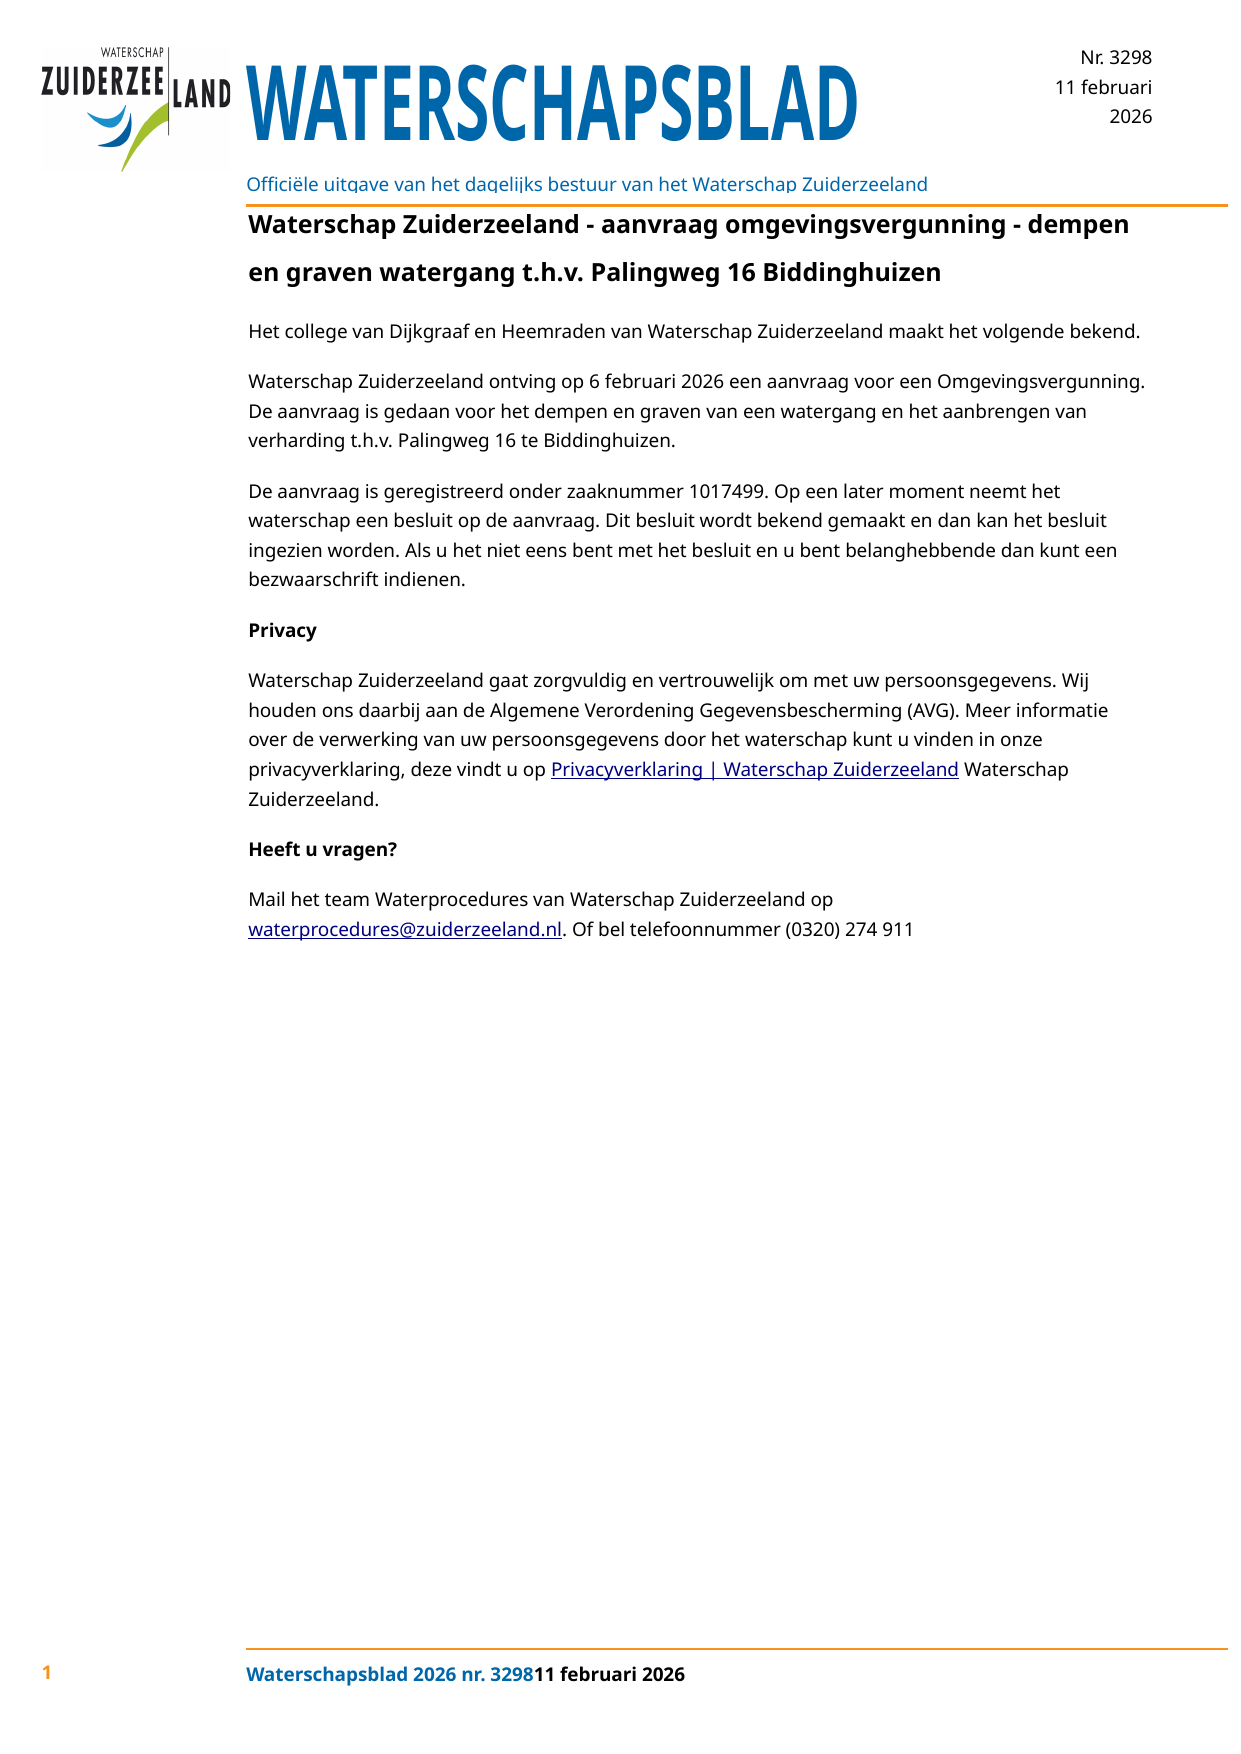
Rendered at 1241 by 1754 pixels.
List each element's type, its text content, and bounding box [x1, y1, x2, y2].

text Privacy [248, 617, 1152, 643]
text Waterschap Zuiderzeeland - aanvraag omgevingsvergunning - dempen en graven watergang t.h.v. Palingweg 16 Biddinghuizen [248, 207, 1152, 288]
text Waterschap Zuiderzeeland gaat zorgvuldig en vertrouwelijk om met uw persoonsgegevens. Wij houden ons daarbij aan de Algemene Verordening Gegevensbescherming (AVG). Meer informatie over de verwerking van uw persoonsgegevens door het waterschap kunt u vinden in onze privacyverklaring, deze vindt u op Privacyverklaring | Waterschap Zuiderzeeland Waterschap Zuiderzeeland. [248, 667, 1152, 812]
text Het college van Dijkgraaf en Heemraden van Waterschap Zuiderzeeland maakt het volgende bekend. [248, 318, 1152, 344]
text Waterschap Zuiderzeeland ontving op 6 februari 2026 een aanvraag voor een Omgevingsvergunning. De aanvraag is gedaan voor het dempen en graven van een watergang en het aanbrengen van verharding t.h.v. Palingweg 16 te Biddinghuizen. [248, 368, 1152, 453]
text Heeft u vragen? [248, 836, 1152, 862]
picture [41, 47, 231, 172]
text Mail het team Waterprocedures van Waterschap Zuiderzeeland op waterprocedures@zuiderzeeland.nl. Of bel telefoonnummer (0320) 274 911 [248, 887, 1152, 942]
text De aanvraag is geregistreerd onder zaaknummer 1017499. Op een later moment neemt het waterschap een besluit op de aanvraag. Dit besluit wordt bekend gemaakt en dan kan het besluit ingezien worden. Als u het niet eens bent met het besluit en u bent belanghebbende dan kunt een bezwaarschrift indienen. [248, 478, 1152, 592]
